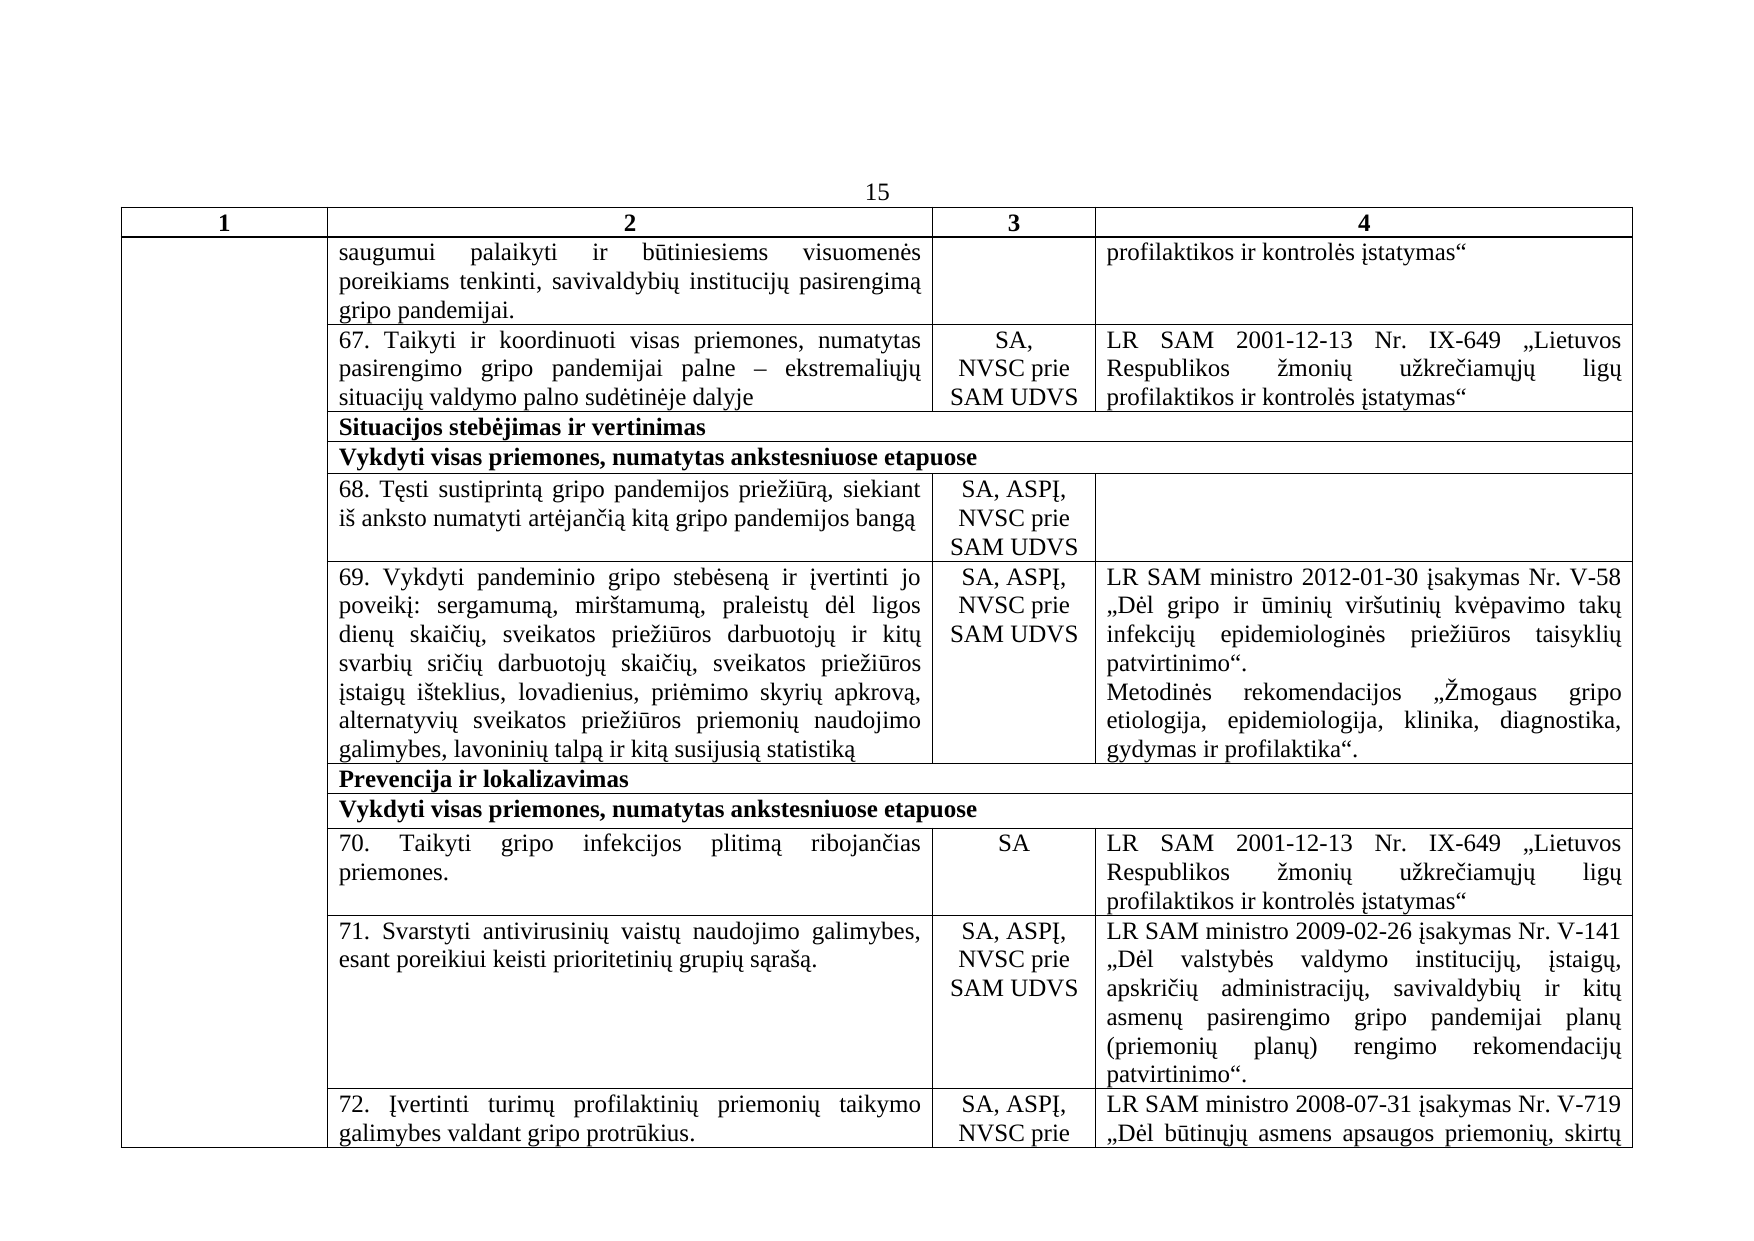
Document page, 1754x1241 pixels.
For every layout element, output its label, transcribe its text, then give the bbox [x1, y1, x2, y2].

table_header 3 [933, 208, 1095, 236]
table_cell 69. Vykdyti pandeminio gripo stebėseną ir įvertinti jo poveikį: sergamumą, mirštamumą, praleistų dėl ligos dienų skaičių, sveikatos priežiūros darbuotojų ir kitų svarbių sričių darbuotojų skaičių, sveikatos priežiūros įstaigų išteklius, lovadienius, priėmimo skyrių apkrovą, alternatyvių sveikatos priežiūros priemonių naudojimo galimybes, lavoninių talpą ir kitą susijusią statistiką [328, 562, 932, 763]
table_cell SA, ASPĮ, NVSC prie [933, 1089, 1095, 1147]
table_cell Vykdyti visas priemones, numatytas ankstesniuose etapuose [328, 794, 1632, 827]
table_cell [933, 238, 1095, 324]
table_cell LR SAM 2001-12-13 Nr. IX-649 „Lietuvos Respublikos žmonių užkrečiamųjų ligų profilaktikos ir kontrolės įstatymas“ [1096, 829, 1632, 915]
table_header 1 [122, 208, 327, 236]
table_cell profilaktikos ir kontrolės įstatymas“ [1096, 238, 1632, 324]
table_cell SA, ASPĮ, NVSC prie SAM UDVS [933, 916, 1095, 1088]
table_cell Situacijos stebėjimas ir vertinimas [328, 412, 1632, 441]
table_cell Prevencija ir lokalizavimas [328, 764, 1632, 793]
table_cell LR SAM ministro 2008-07-31 įsakymas Nr. V-719 „Dėl būtinųjų asmens apsaugos priemonių, skirtų [1096, 1089, 1632, 1147]
table_cell SA, ASPĮ, NVSC prie SAM UDVS [933, 474, 1095, 561]
table_cell SA, ASPĮ, NVSC prie SAM UDVS [933, 562, 1095, 763]
table_cell 67. Taikyti ir koordinuoti visas priemones, numatytas pasirengimo gripo pandemijai palne – ekstremaliųjų situacijų valdymo palno sudėtinėje dalyje [328, 325, 932, 411]
table_cell [1096, 474, 1632, 561]
table_cell LR SAM ministro 2012-01-30 įsakymas Nr. V-58 „Dėl gripo ir ūminių viršutinių kvėpavimo takų infekcijų epidemiologinės priežiūros taisyklių patvirtinimo“. Metodinės rekomendacijos „Žmogaus gripo etiologija, epidemiologija, klinika, diagnostika, gydymas ir profilaktika“. [1096, 562, 1632, 763]
table_cell LR SAM 2001-12-13 Nr. IX-649 „Lietuvos Respublikos žmonių užkrečiamųjų ligų profilaktikos ir kontrolės įstatymas“ [1096, 325, 1632, 411]
table_cell SA, NVSC prie SAM UDVS [933, 325, 1095, 411]
table_cell 70. Taikyti gripo infekcijos plitimą ribojančias priemones. [328, 829, 932, 915]
table_header 2 [328, 208, 932, 236]
table_cell saugumui palaikyti ir būtiniesiems visuomenės poreikiams tenkinti, savivaldybių institucijų pasirengimą gripo pandemijai. [328, 238, 932, 324]
table_cell 71. Svarstyti antivirusinių vaistų naudojimo galimybes, esant poreikiui keisti prioritetinių grupių sąrašą. [328, 916, 932, 1088]
table_header 4 [1096, 208, 1632, 236]
table_cell LR SAM ministro 2009-02-26 įsakymas Nr. V-141 „Dėl valstybės valdymo institucijų, įstaigų, apskričių administracijų, savivaldybių ir kitų asmenų pasirengimo gripo pandemijai planų (priemonių planų) rengimo rekomendacijų patvirtinimo“. [1096, 916, 1632, 1088]
table_cell 68. Tęsti sustiprintą gripo pandemijos priežiūrą, siekiant iš anksto numatyti artėjančią kitą gripo pandemijos bangą [328, 474, 932, 561]
table_cell 72. Įvertinti turimų profilaktinių priemonių taikymo galimybes valdant gripo protrūkius. [328, 1089, 932, 1147]
table_cell [122, 238, 327, 1147]
table_cell SA [933, 829, 1095, 915]
table_cell Vykdyti visas priemones, numatytas ankstesniuose etapuose [328, 442, 1632, 473]
